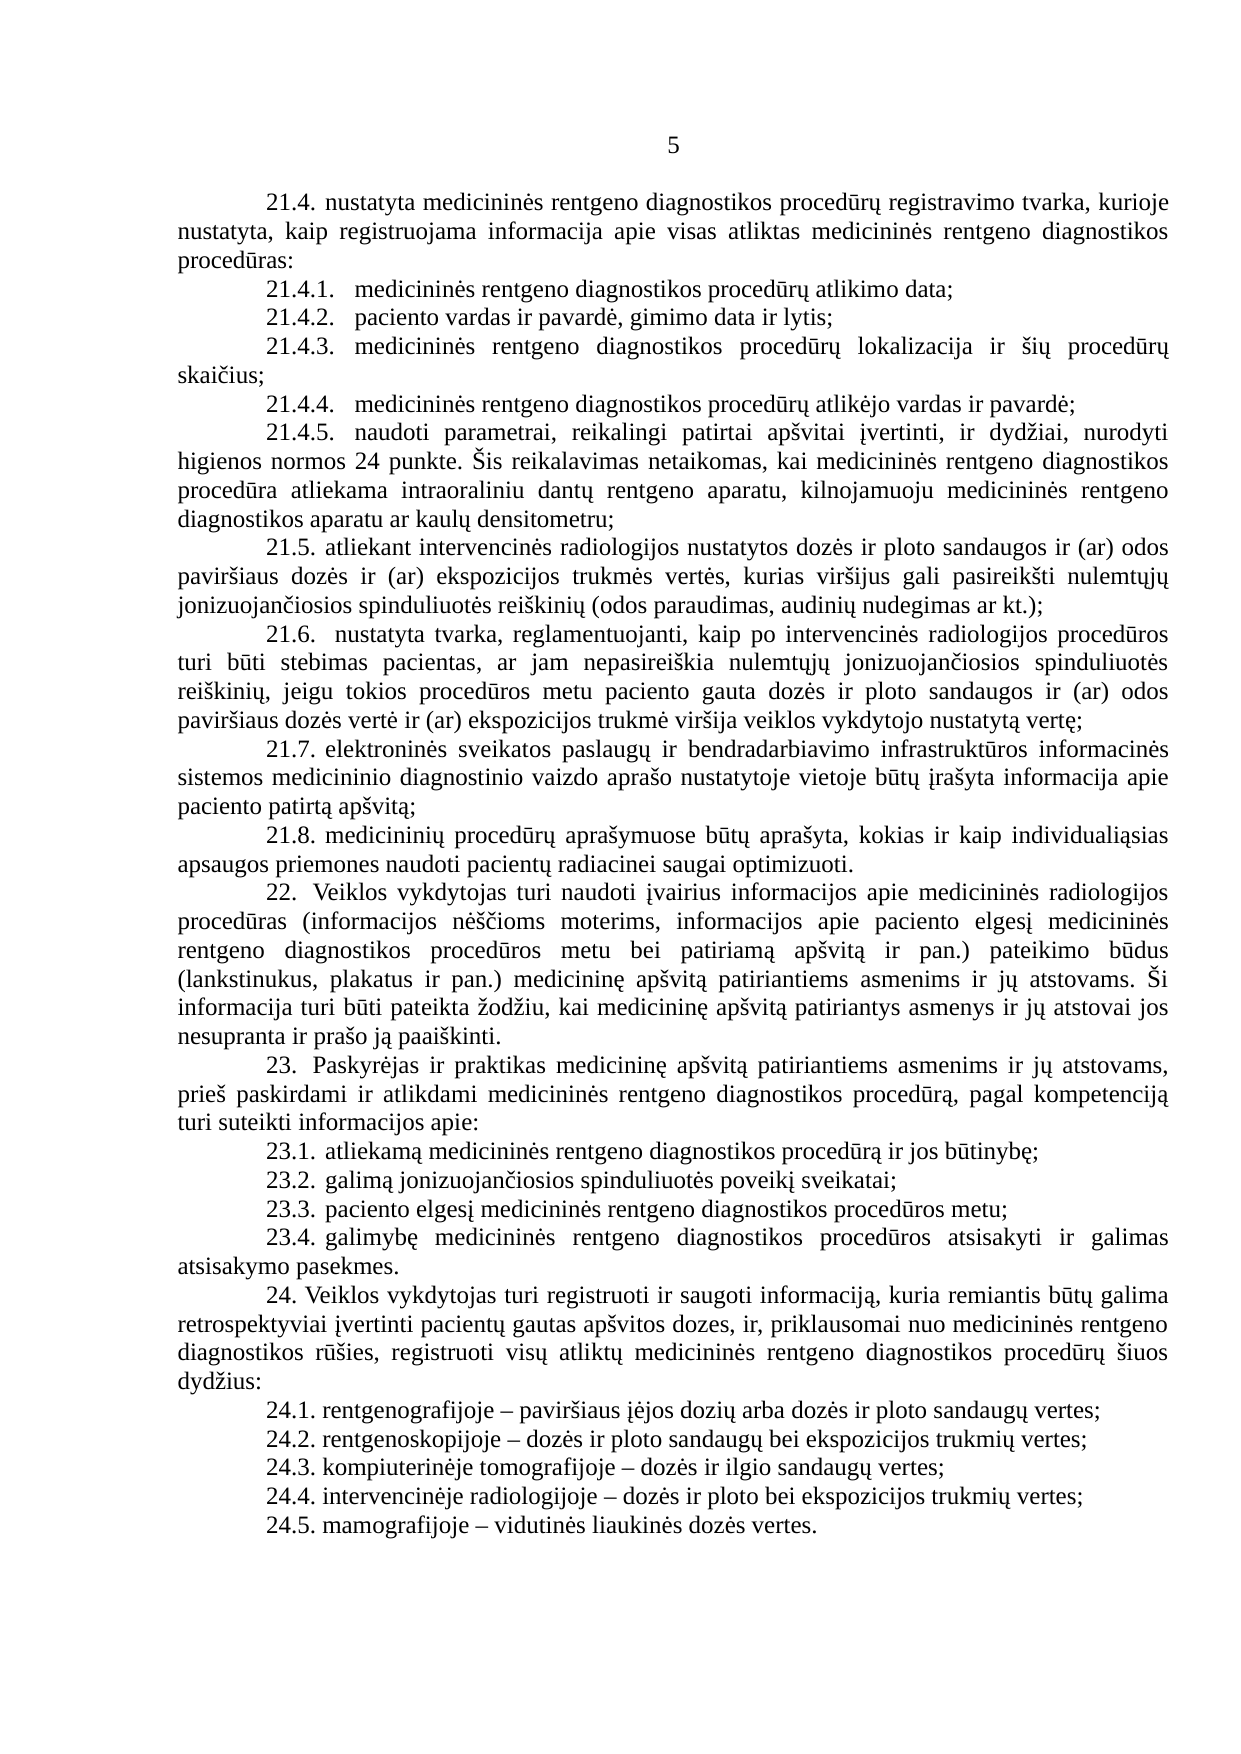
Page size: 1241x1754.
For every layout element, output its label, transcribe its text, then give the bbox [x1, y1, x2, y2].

text 21.4.2. paciento vardas ir pavardė, gimimo data ir lytis; [177, 302, 1169, 331]
text 24.1. rentgenografijoje – paviršiaus įėjos dozių arba dozės ir ploto sandaugų vertes; [177, 1395, 1169, 1424]
text 21.4.1. medicininės rentgeno diagnostikos procedūrų atlikimo data; [177, 274, 1169, 302]
text 21.5. atliekant intervencinės radiologijos nustatytos dozės ir ploto sandaugos ir (ar) odos paviršiaus dozės ir (ar) ekspozicijos trukmės vertės, kurias viršijus gali pasireikšti nulemtųjų jonizuojančiosios spinduliuotės reiškinių (odos paraudimas, audinių nudegimas ar kt.); [177, 532, 1169, 619]
text 21.4.3. medicininės rentgeno diagnostikos procedūrų lokalizacija ir šių procedūrų skaičius; [177, 331, 1169, 389]
text 23.2. galimą jonizuojančiosios spinduliuotės poveikį sveikatai; [177, 1165, 1169, 1194]
text 24.2. rentgenoskopijoje – dozės ir ploto sandaugų bei ekspozicijos trukmių vertes; [177, 1424, 1169, 1452]
text 21.7. elektroninės sveikatos paslaugų ir bendradarbiavimo infrastruktūros informacinės sistemos medicininio diagnostinio vaizdo aprašo nustatytoje vietoje būtų įrašyta informacija apie paciento patirtą apšvitą; [177, 734, 1169, 820]
text 22. Veiklos vykdytojas turi naudoti įvairius informacijos apie medicininės radiologijos procedūras (informacijos nėščioms moterims, informacijos apie paciento elgesį medicininės rentgeno diagnostikos procedūros metu bei patiriamą apšvitą ir pan.) pateikimo būdus (lankstinukus, plakatus ir pan.) medicininę apšvitą patiriantiems asmenims ir jų atstovams. Ši informacija turi būti pateikta žodžiu, kai medicininę apšvitą patiriantys asmenys ir jų atstovai jos nesupranta ir prašo ją paaiškinti. [177, 877, 1169, 1050]
text 23. Paskyrėjas ir praktikas medicininę apšvitą patiriantiems asmenims ir jų atstovams, prieš paskirdami ir atlikdami medicininės rentgeno diagnostikos procedūrą, pagal kompetenciją turi suteikti informacijos apie: [177, 1050, 1169, 1136]
text 21.6. nustatyta tvarka, reglamentuojanti, kaip po intervencinės radiologijos procedūros turi būti stebimas pacientas, ar jam nepasireiškia nulemtųjų jonizuojančiosios spinduliuotės reiškinių, jeigu tokios procedūros metu paciento gauta dozės ir ploto sandaugos ir (ar) odos paviršiaus dozės vertė ir (ar) ekspozicijos trukmė viršija veiklos vykdytojo nustatytą vertę; [177, 619, 1169, 734]
text 23.3. paciento elgesį medicininės rentgeno diagnostikos procedūros metu; [177, 1194, 1169, 1222]
text 24.4. intervencinėje radiologijoje – dozės ir ploto bei ekspozicijos trukmių vertes; [177, 1481, 1169, 1510]
text 23.4. galimybę medicininės rentgeno diagnostikos procedūros atsisakyti ir galimas atsisakymo pasekmes. [177, 1222, 1169, 1280]
text 21.4. nustatyta medicininės rentgeno diagnostikos procedūrų registravimo tvarka, kurioje nustatyta, kaip registruojama informacija apie visas atliktas medicininės rentgeno diagnostikos procedūras: [177, 187, 1169, 274]
text 21.4.5. naudoti parametrai, reikalingi patirtai apšvitai įvertinti, ir dydžiai, nurodyti higienos normos 24 punkte. Šis reikalavimas netaikomas, kai medicininės rentgeno diagnostikos procedūra atliekama intraoraliniu dantų rentgeno aparatu, kilnojamuoju medicininės rentgeno diagnostikos aparatu ar kaulų densitometru; [177, 417, 1169, 532]
text 21.8. medicininių procedūrų aprašymuose būtų aprašyta, kokias ir kaip individualiąsias apsaugos priemones naudoti pacientų radiacinei saugai optimizuoti. [177, 820, 1169, 877]
text 21.4.4. medicininės rentgeno diagnostikos procedūrų atlikėjo vardas ir pavardė; [177, 389, 1169, 417]
text 24.3. kompiuterinėje tomografijoje – dozės ir ilgio sandaugų vertes; [177, 1452, 1169, 1481]
text 23.1. atliekamą medicininės rentgeno diagnostikos procedūrą ir jos būtinybę; [266, 1136, 1169, 1165]
text 24.5. mamografijoje – vidutinės liaukinės dozės vertes. [177, 1510, 1169, 1539]
text 24. Veiklos vykdytojas turi registruoti ir saugoti informaciją, kuria remiantis būtų galima retrospektyviai įvertinti pacientų gautas apšvitos dozes, ir, priklausomai nuo medicininės rentgeno diagnostikos rūšies, registruoti visų atliktų medicininės rentgeno diagnostikos procedūrų šiuos dydžius: [177, 1280, 1169, 1395]
